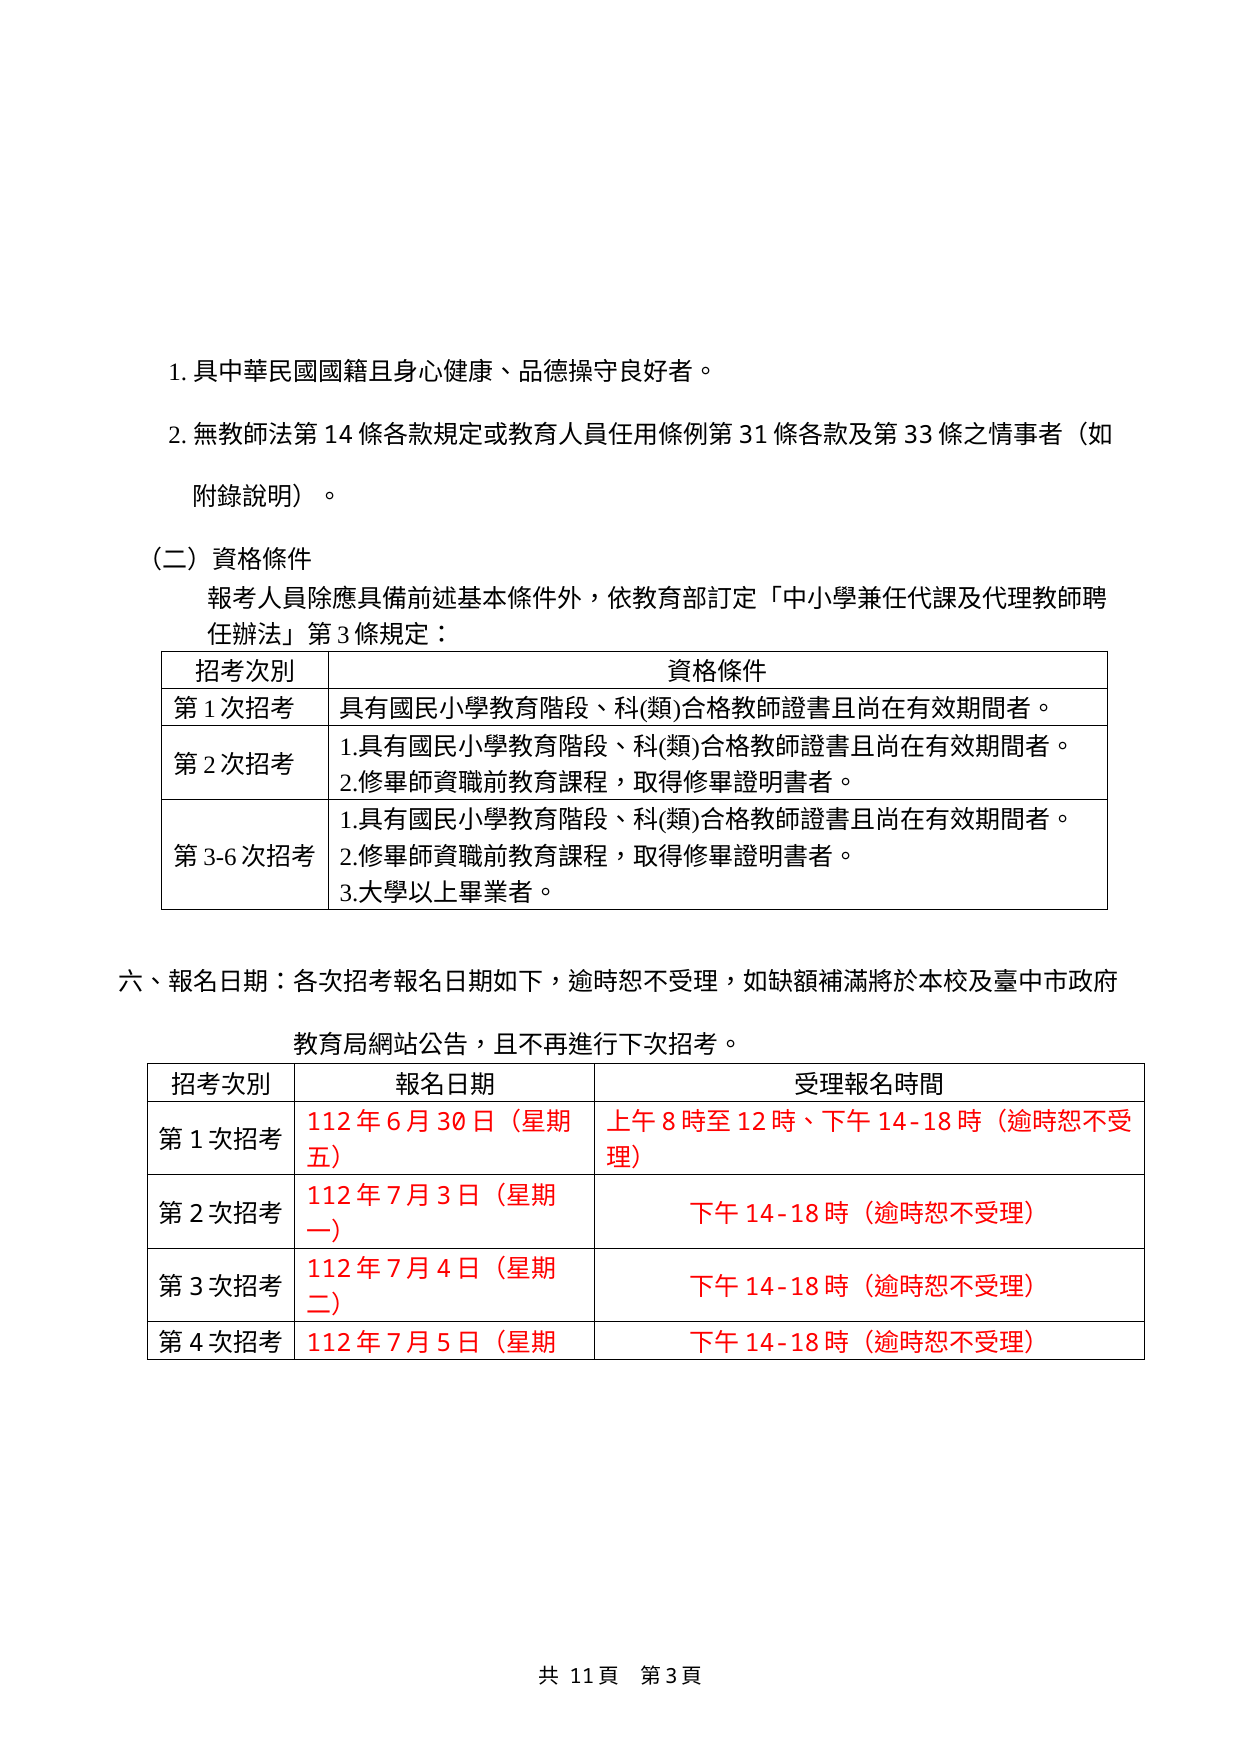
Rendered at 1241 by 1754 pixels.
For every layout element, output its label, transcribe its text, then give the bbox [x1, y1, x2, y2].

table_cell 第4次招考 [148, 1322, 294, 1358]
table_cell 第1次招考 [148, 1102, 294, 1174]
text 1. 具中華民國國籍且身心健康、品德操守良好者。 [118, 328, 1122, 391]
table_cell 具有國民小學教育階段、科(類)合格教師證書且尚在有效期間者。 [329, 689, 1107, 725]
table_cell 第2次招考 [148, 1175, 294, 1248]
table_header 報名日期 [295, 1064, 594, 1101]
table_cell 下午14-18時（逾時恕不受理） [595, 1175, 1144, 1248]
table_cell 1.具有國民小學教育階段、科(類)合格教師證書且尚在有效期間者。 2.修畢師資職前教育課程，取得修畢證明書者。 [329, 726, 1107, 799]
table_cell 下午14-18時（逾時恕不受理） [595, 1322, 1144, 1358]
text 2. 無教師法第14條各款規定或教育人員任用條例第31條各款及第33條之情事者（如附錄說明）。 [118, 391, 1122, 516]
table_cell 112年7月4日（星期二） [295, 1249, 594, 1321]
table_cell 112年7月3日（星期一） [295, 1175, 594, 1248]
table_cell 第3-6次招考 [162, 800, 328, 908]
table_cell 112年6月30日（星期五） [295, 1102, 594, 1174]
text 六、報名日期：各次招考報名日期如下，逾時恕不受理，如缺額補滿將於本校及臺中市政府教育局網站公告，且不再進行下次招考。 [118, 938, 1122, 1063]
text 報考人員除應具備前述基本條件外，依教育部訂定「中小學兼任代課及代理教師聘任辦法」第3條規定： [207, 578, 1122, 651]
table_header 受理報名時間 [595, 1064, 1144, 1101]
table_cell 第1次招考 [162, 689, 328, 725]
text （二）資格條件 [118, 516, 1122, 578]
table_header 招考次別 [162, 652, 328, 688]
table_cell 112年7月5日（星期 [295, 1322, 594, 1358]
table_cell 第3次招考 [148, 1249, 294, 1321]
table_header 招考次別 [148, 1064, 294, 1101]
table_cell 第2次招考 [162, 726, 328, 799]
table_cell 下午14-18時（逾時恕不受理） [595, 1249, 1144, 1321]
table_cell 1.具有國民小學教育階段、科(類)合格教師證書且尚在有效期間者。 2.修畢師資職前教育課程，取得修畢證明書者。 3.大學以上畢業者。 [329, 800, 1107, 908]
table_cell 上午8時至12時、下午14-18時（逾時恕不受理） [595, 1102, 1144, 1174]
table_header 資格條件 [329, 652, 1107, 688]
